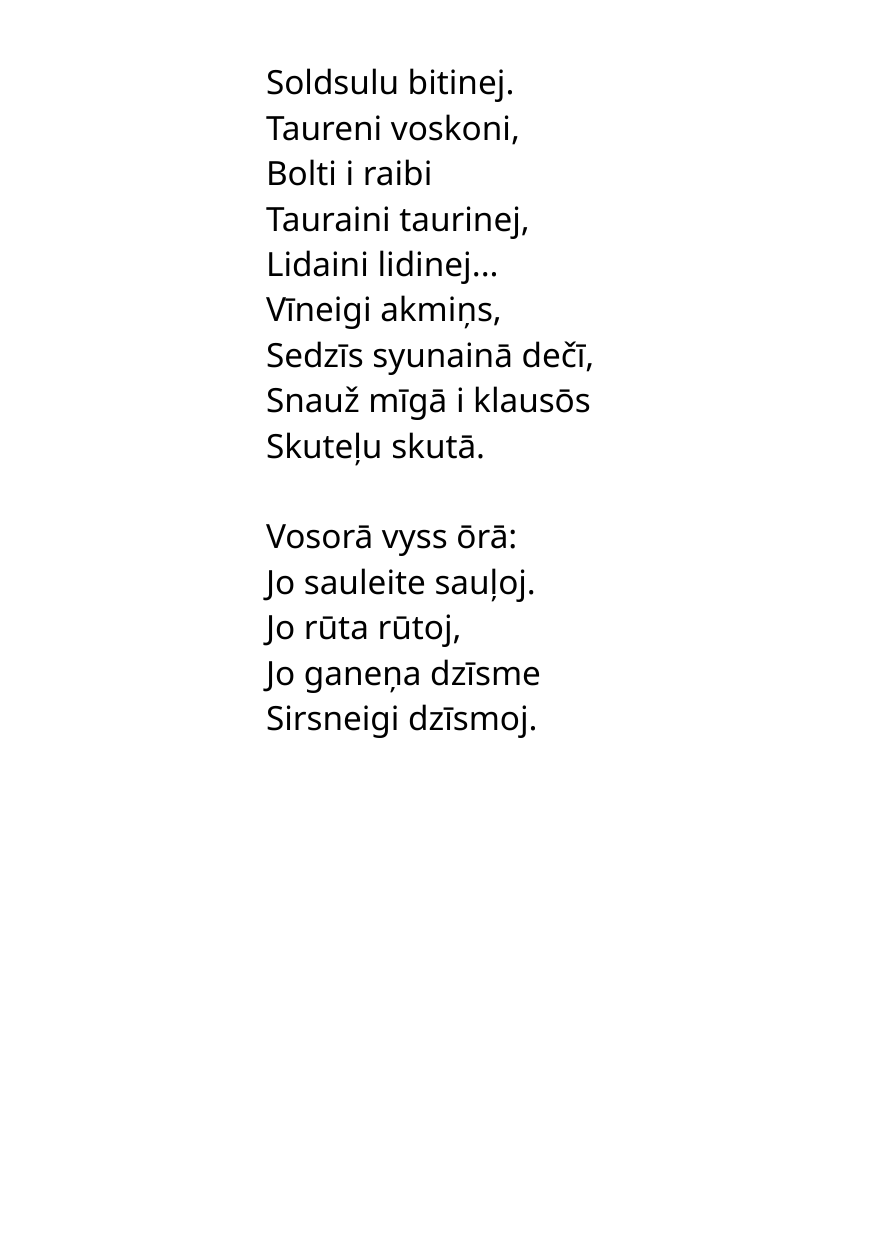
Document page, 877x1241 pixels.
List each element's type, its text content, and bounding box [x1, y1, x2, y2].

text Bolti i raibi [266, 150, 818, 195]
text Tauraini taurinej, [266, 195, 818, 241]
text Skuteļu skutā. [266, 422, 818, 468]
text Vosorā vyss ōrā: [266, 513, 818, 559]
text Sirsneigi dzīsmoj. [266, 695, 818, 740]
text Sedzīs syunainā dečī, [266, 332, 818, 377]
text Jo sauleite sauļoj. [266, 559, 818, 604]
text Snauž mīgā i klausōs [266, 377, 818, 422]
text Jo rūta rūtoj, [266, 604, 818, 649]
text Vīneigi akmiņs, [266, 286, 818, 332]
text Taureni voskoni, [266, 104, 818, 150]
text Jo ganeņa dzīsme [266, 649, 818, 695]
text Soldsulu bitinej. [266, 59, 818, 104]
text Lidaini lidinej... [266, 241, 818, 286]
